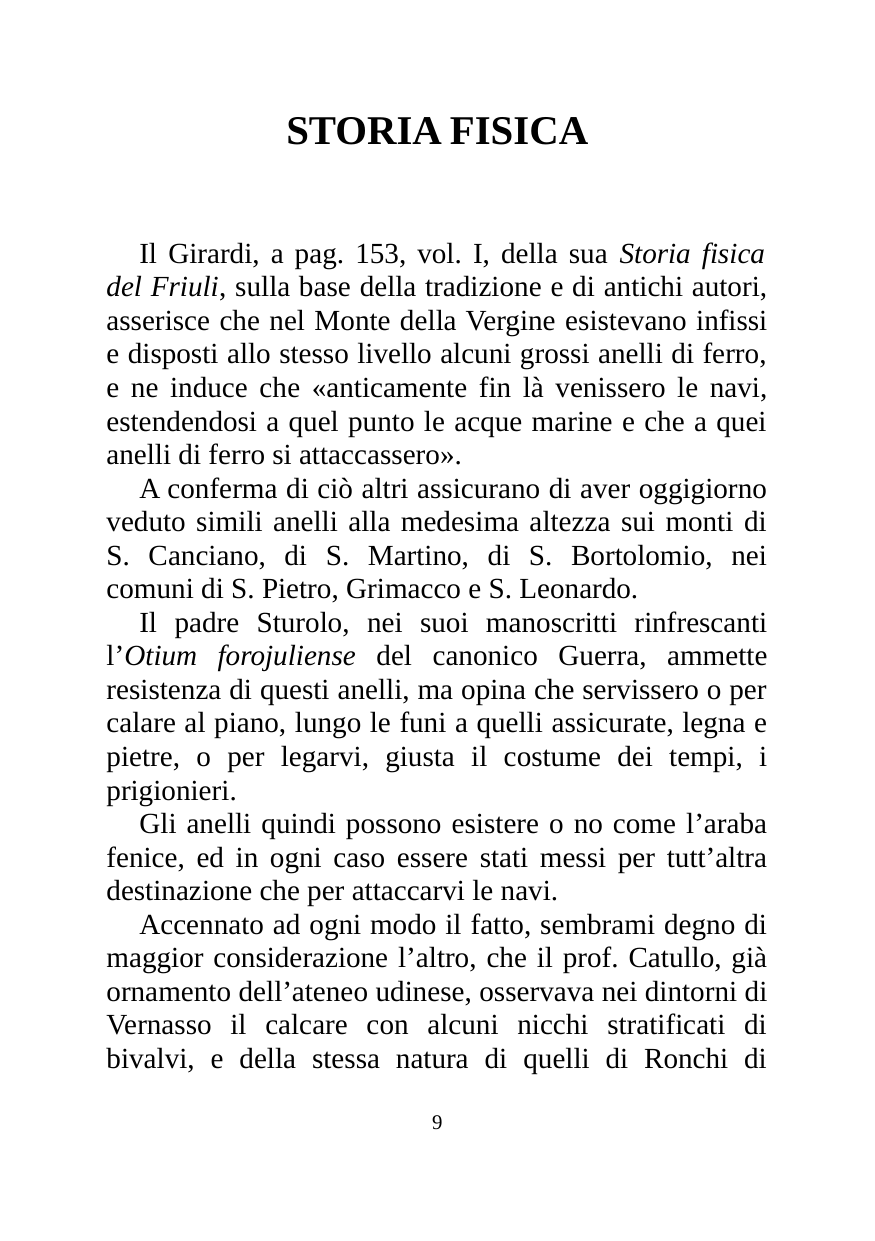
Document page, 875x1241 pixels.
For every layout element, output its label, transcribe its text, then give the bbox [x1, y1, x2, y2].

text Accennato ad ogni modo il fatto, sembrami degno di maggior considerazione l’altro, che il prof. Catullo, già ornamento dell’ateneo udinese, osservava nei dintorni di Vernasso il calcare con alcuni nicchi stratificati di bivalvi, e della stessa natura di quelli di Ronchi di [106, 907, 768, 1074]
subtitle STORIA FISICA [106, 106, 768, 153]
text Gli anelli quindi possono esistere o no come l’araba fenice, ed in ogni caso essere stati messi per tutt’altra destinazione che per attaccarvi le navi. [106, 806, 768, 907]
text A conferma di ciò altri assicurano di aver oggigiorno veduto simili anelli alla medesima altezza sui monti di S. Canciano, di S. Martino, di S. Bortolomio, nei comuni di S. Pietro, Grimacco e S. Leonardo. [106, 471, 768, 605]
text Il Girardi, a pag. 153, vol. I, della sua Storia fisica del Friuli, sulla base della tradizione e di antichi autori, asserisce che nel Monte della Vergine esistevano infissi e disposti allo stesso livello alcuni grossi anelli di ferro, e ne induce che «anticamente fin là venissero le navi, estendendosi a quel punto le acque marine e che a quei anelli di ferro si attaccassero». [106, 236, 768, 471]
text Il padre Sturolo, nei suoi manoscritti rinfrescanti l’Otium forojuliense del canonico Guerra, ammette resistenza di questi anelli, ma opina che servissero o per calare al piano, lungo le funi a quelli assicurate, legna e pietre, o per legarvi, giusta il costume dei tempi, i prigionieri. [106, 605, 768, 806]
